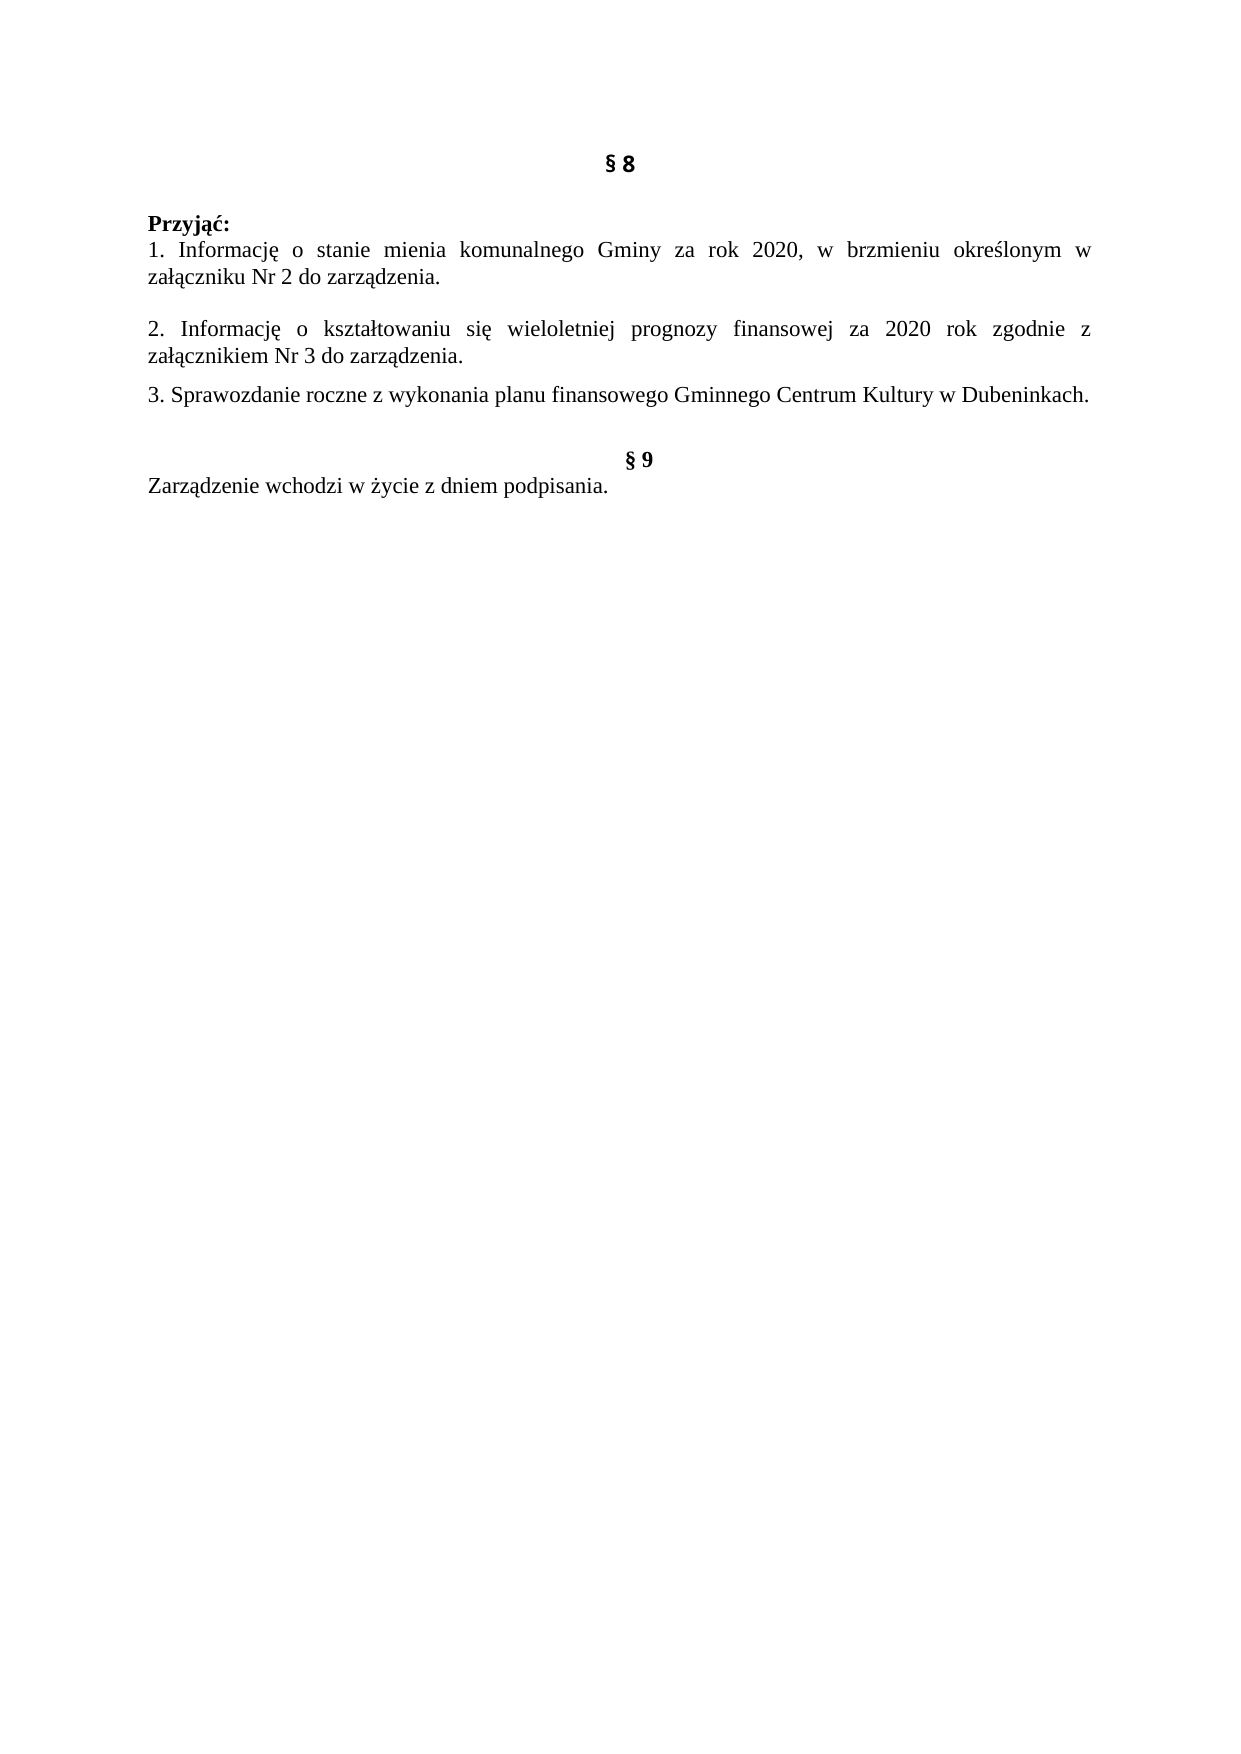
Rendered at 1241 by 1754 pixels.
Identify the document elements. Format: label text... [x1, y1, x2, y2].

text 2. Informację o kształtowaniu się wieloletniej prognozy finansowej za 2020 rok zgodnie z załącznikiem Nr 3 do zarządzenia. [148, 316, 1093, 368]
text 1. Informację o stanie mienia komunalnego Gminy za rok 2020, w brzmieniu określonym w załączniku Nr 2 do zarządzenia. [148, 236, 1093, 289]
text Zarządzenie wchodzi w życie z dniem podpisania. [148, 472, 1093, 499]
text § 9 [185, 446, 1093, 472]
text Przyjąć: [148, 210, 1093, 236]
text § 8 [148, 148, 1093, 179]
text 3. Sprawozdanie roczne z wykonania planu finansowego Gminnego Centrum Kultury w Dubeninkach. [148, 381, 1093, 407]
